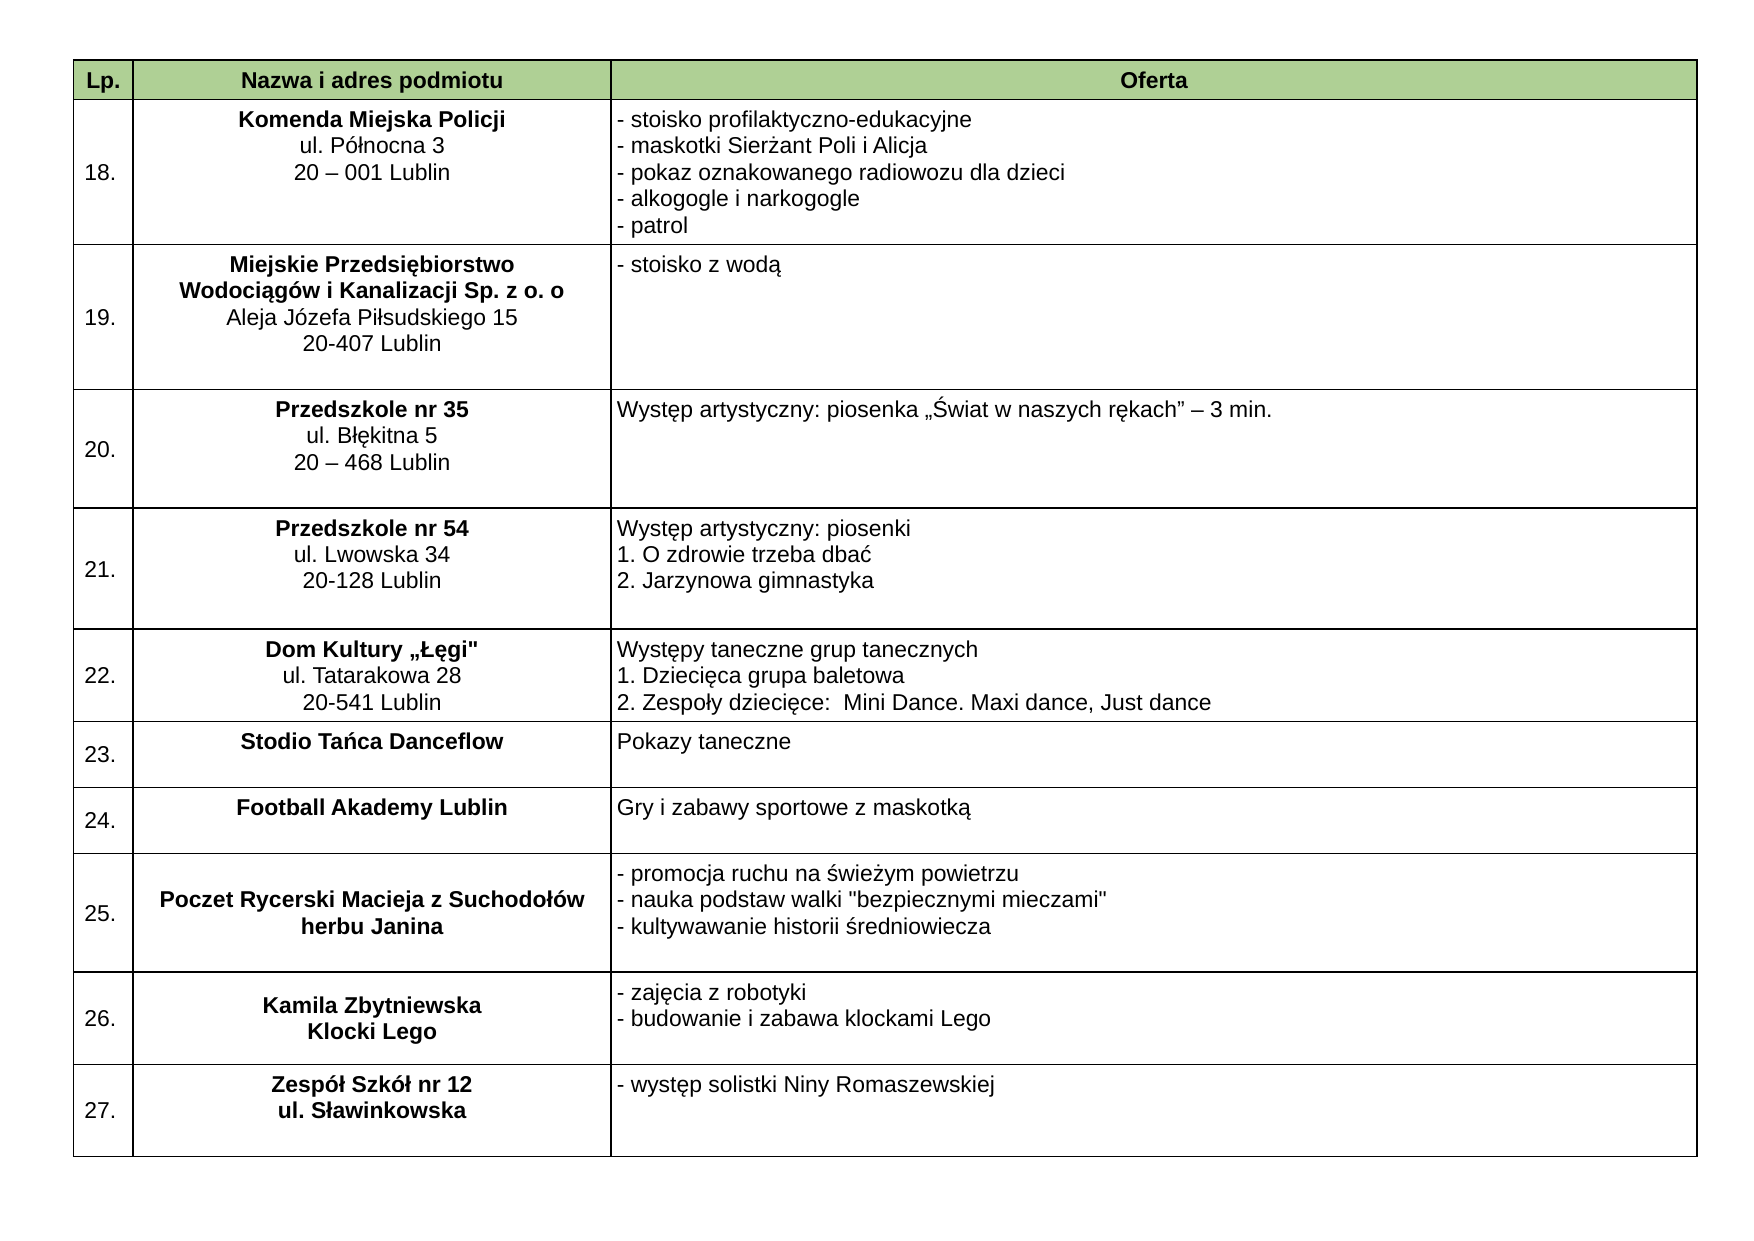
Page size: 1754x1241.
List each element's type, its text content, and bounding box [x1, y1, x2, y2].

table_cell Przedszkole nr 54 ul. Lwowska 34 20-128 Lublin [134, 509, 610, 628]
table_cell Występy taneczne grup tanecznych 1. Dziecięca grupa baletowa 2. Zespoły dziecięce: Mini Dance. Maxi dance, Just dance [612, 630, 1696, 721]
table_cell [74, 630, 132, 721]
table_cell [74, 245, 132, 389]
table_cell Dom Kultury „Łęgi" ul. Tatarakowa 28 20-541 Lublin [134, 630, 610, 721]
table_cell Kamila Zbytniewska Klocki Lego [134, 973, 610, 1063]
table_cell Występ artystyczny: piosenki 1. O zdrowie trzeba dbać 2. Jarzynowa gimnastyka [612, 509, 1696, 628]
table_cell [74, 1065, 132, 1156]
table_cell - stoisko z wodą [612, 245, 1696, 389]
table_header Oferta [612, 61, 1696, 99]
table_cell Miejskie Przedsiębiorstwo Wodociągów i Kanalizacji Sp. z o. o Aleja Józefa Piłsudskiego 15 20-407 Lublin [134, 245, 610, 389]
table_cell Poczet Rycerski Macieja z Suchodołów herbu Janina [134, 854, 610, 971]
table_cell Przedszkole nr 35 ul. Błękitna 5 20 – 468 Lublin [134, 390, 610, 507]
table_cell [74, 390, 132, 507]
table_cell - promocja ruchu na świeżym powietrzu - nauka podstaw walki "bezpiecznymi mieczami" - kultywawanie historii średniowiecza [612, 854, 1696, 971]
table_cell Pokazy taneczne [612, 722, 1696, 787]
table_cell Zespół Szkół nr 12 ul. Sławinkowska [134, 1065, 610, 1156]
table_cell Stodio Tańca Danceflow [134, 722, 610, 787]
table_cell [74, 722, 132, 787]
table_cell - występ solistki Niny Romaszewskiej [612, 1065, 1696, 1156]
table_cell [74, 854, 132, 971]
table_cell [74, 509, 132, 628]
table_cell [74, 788, 132, 852]
table_cell [74, 973, 132, 1063]
table_cell Występ artystyczny: piosenka „Świat w naszych rękach” – 3 min. [612, 390, 1696, 507]
table_cell Football Akademy Lublin [134, 788, 610, 852]
table_cell [74, 100, 132, 244]
table_cell - stoisko profilaktyczno-edukacyjne - maskotki Sierżant Poli i Alicja - pokaz oznakowanego radiowozu dla dzieci - alkogogle i narkogogle - patrol [612, 100, 1696, 244]
table_cell Komenda Miejska Policji ul. Północna 3 20 – 001 Lublin [134, 100, 610, 244]
table_header Lp. [74, 61, 132, 99]
table_cell Gry i zabawy sportowe z maskotką [612, 788, 1696, 852]
table_cell - zajęcia z robotyki - budowanie i zabawa klockami Lego [612, 973, 1696, 1063]
table_header Nazwa i adres podmiotu [134, 61, 610, 99]
